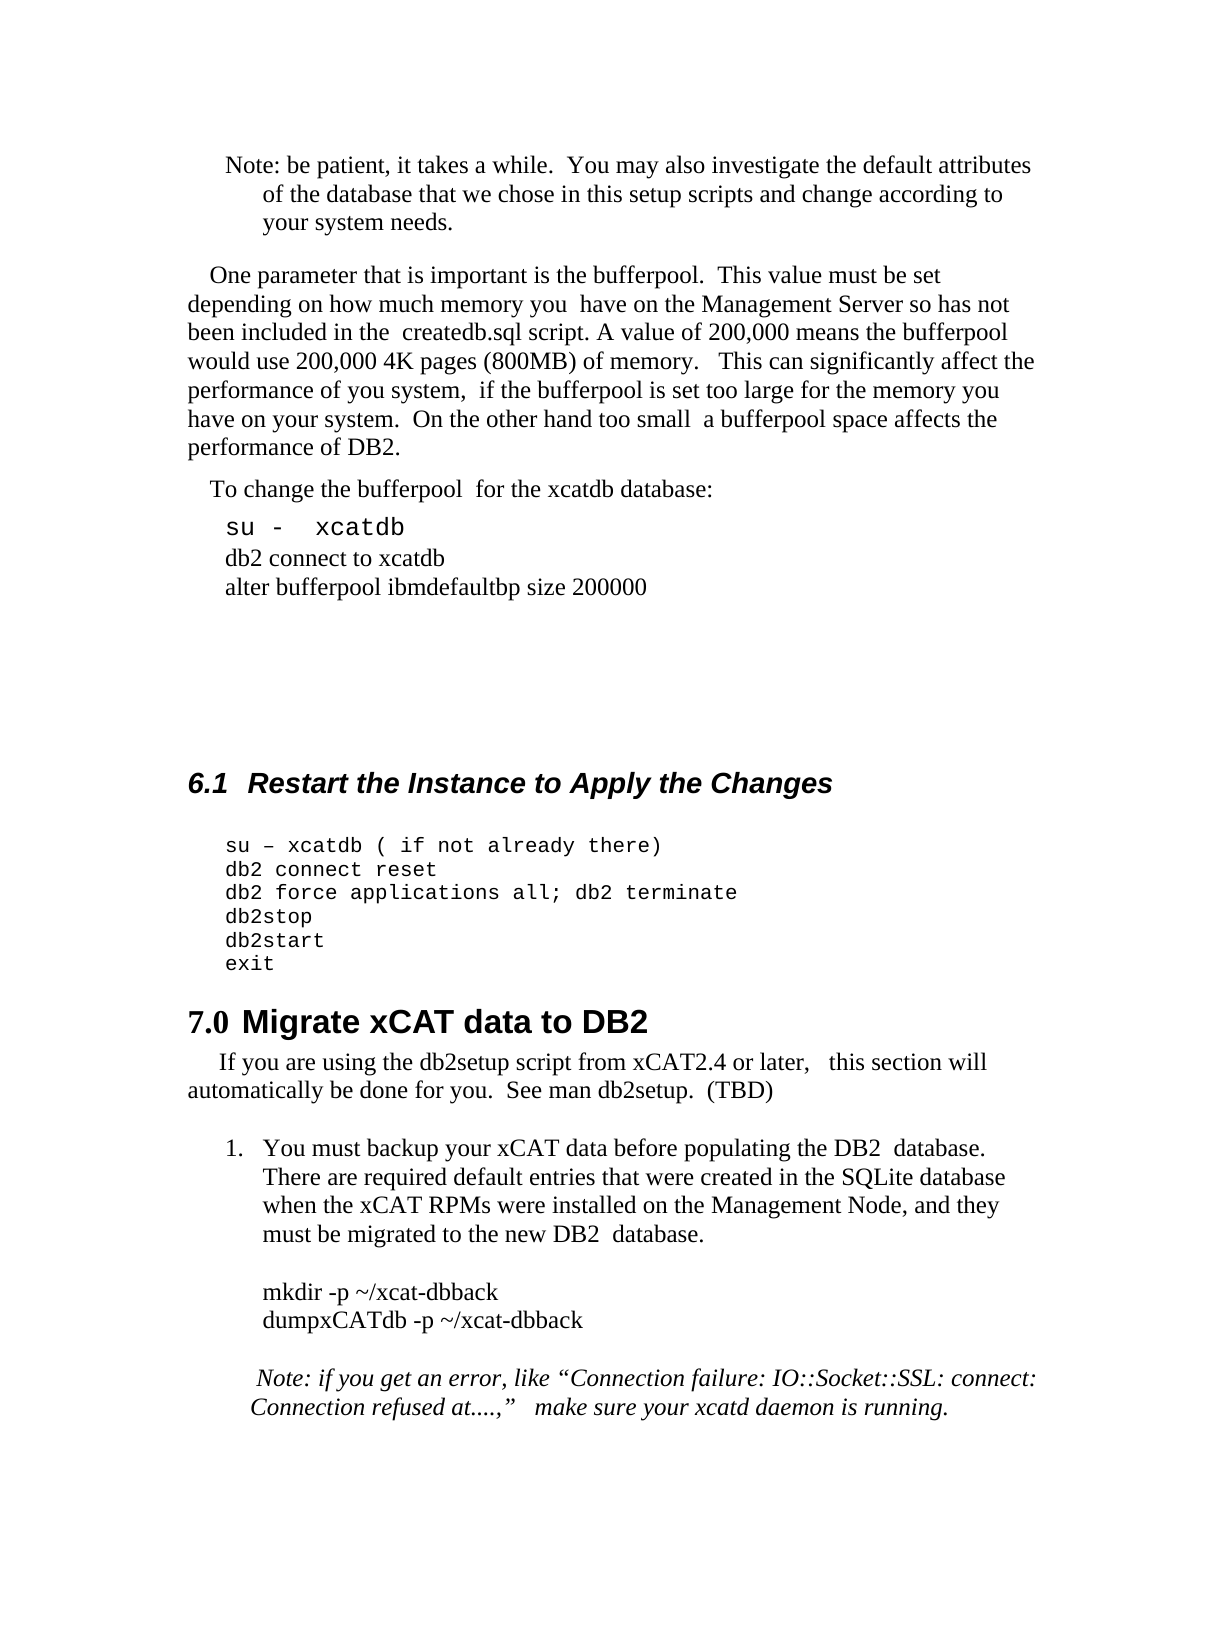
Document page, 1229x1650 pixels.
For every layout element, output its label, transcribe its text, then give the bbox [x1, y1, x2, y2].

text Connection refused at....,” make sure your xcatd daemon is running. [187, 1392, 1041, 1421]
text If you are using the db2setup script from xCAT2.4 or later, this section will automatically be done for you. See man db2setup. (TBD) [187, 1047, 1041, 1104]
text db2start [225, 930, 1041, 953]
text Note: be patient, it takes a while. You may also investigate the default attributes of the database that we chose in this setup scripts and change according to your system needs. [225, 150, 1041, 236]
list You must backup your xCAT data before populating the DB2 database. There are required default entries that were created in the SQLite database when the xCAT RPMs were installed on the Management Node, and they must be migrated to the new DB2 database. mkdir -p ~/xcat-dbback dumpxCATdb -p ~/xcat-dbback [225, 1133, 1041, 1334]
text Note: if you get an error, like “Connection failure: IO::Socket::SSL: connect: [187, 1363, 1041, 1392]
text One parameter that is important is the bufferpool. This value must be set depending on how much memory you have on the Management Server so has not been included in the createdb.sql script. A value of 200,000 means the bufferpool would use 200,000 4K pages (800MB) of memory. This can significantly affect the performance of you system, if the bufferpool is set too large for the memory you have on your system. On the other hand too small a bufferpool space affects the performance of DB2. [187, 260, 1041, 461]
text db2 force applications all; db2 terminate [225, 882, 1041, 906]
text To change the bufferpool for the xcatdb database: [187, 474, 1041, 502]
subtitle Restart the Instance to Apply the Changes [187, 767, 1041, 800]
subtitle Migrate xCAT data to DB2 [187, 1002, 1041, 1041]
text db2 connect reset [225, 859, 1041, 882]
text exit [225, 953, 1041, 977]
text su - xcatdb [225, 515, 1041, 543]
text su – xcatdb ( if not already there) [225, 835, 1041, 859]
text alter bufferpool ibmdefaultbp size 200000 [225, 572, 1041, 601]
text db2stop [225, 906, 1041, 930]
text db2 connect to xcatdb [225, 543, 1041, 572]
